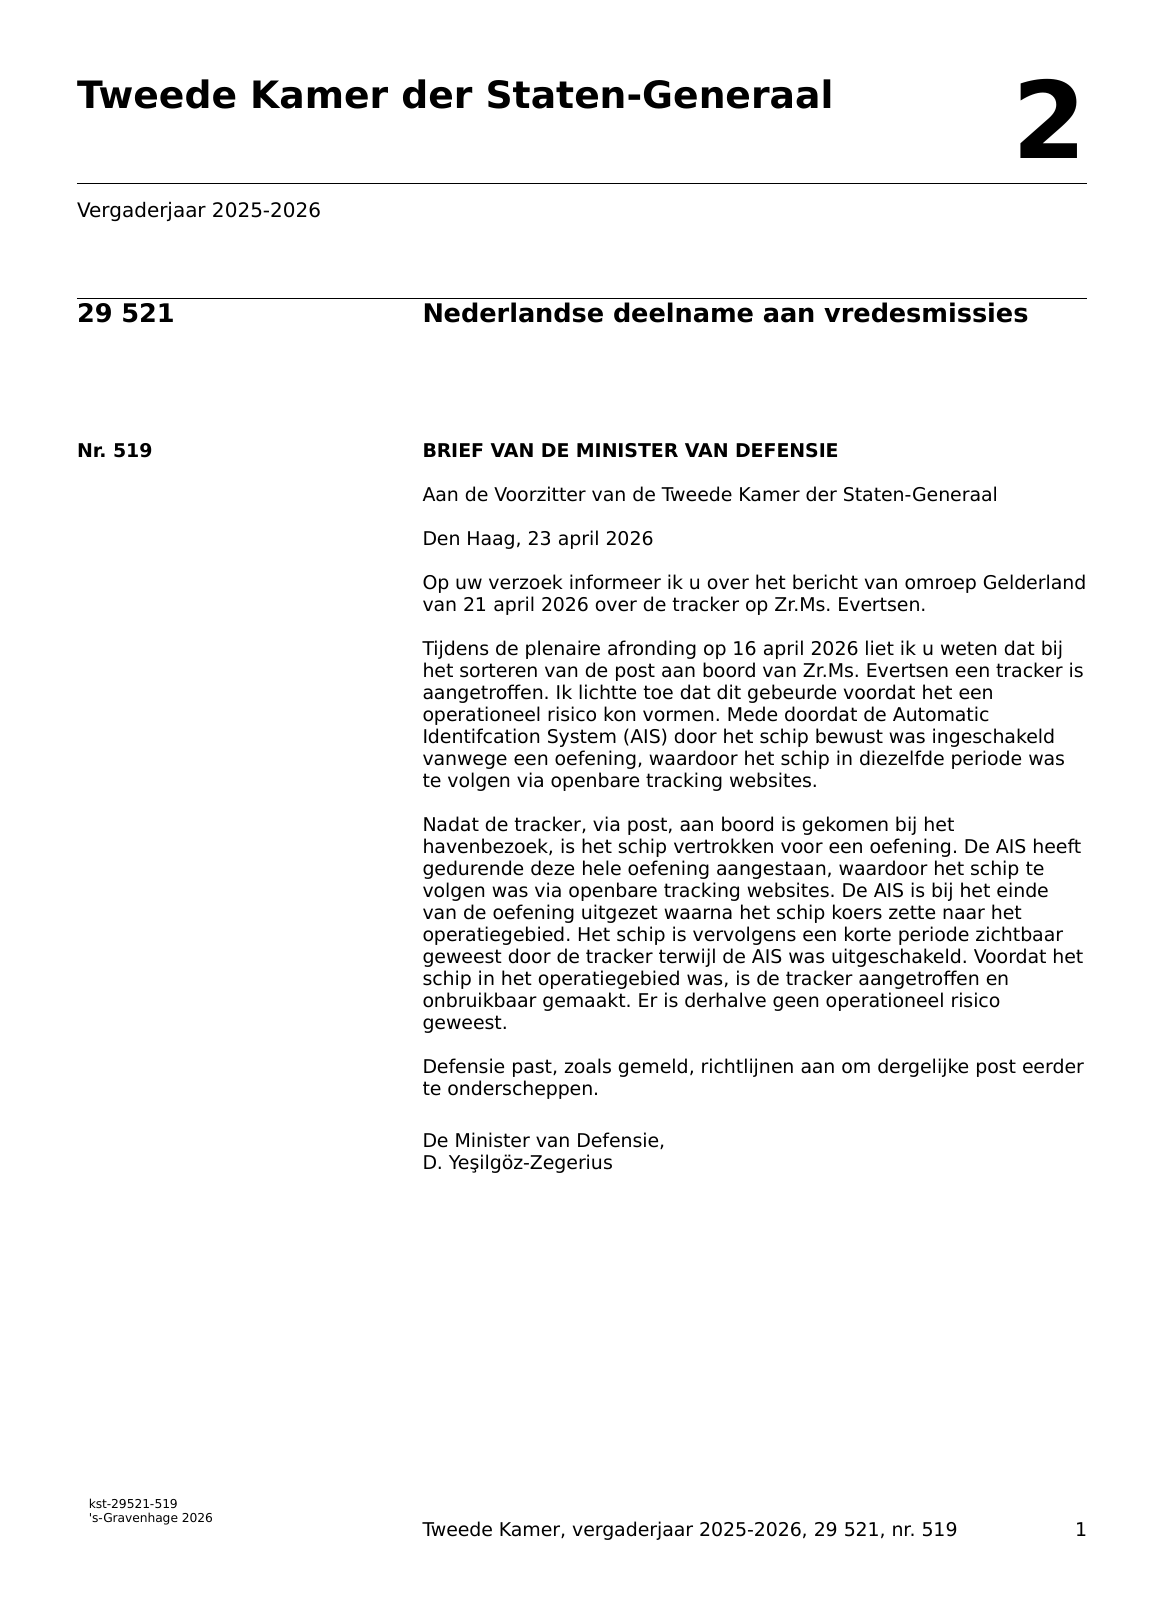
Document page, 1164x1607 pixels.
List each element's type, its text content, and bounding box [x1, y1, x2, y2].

table_header Tweede Kamer der Staten-Generaal [77, 59, 886, 183]
text kst-29521-519 [88, 1497, 323, 1511]
text Tijdens de plenaire afronding op 16 april 2026 liet ik u weten dat bij het sorteren van de post aan boord van Zr.Ms. Evertsen een tracker is aangetroffen. Ik lichtte toe dat dit gebeurde voordat het een operationeel risico kon vormen. Mede doordat de Automatic Identifcation System (AIS) door het schip bewust was ingeschakeld vanwege een oefening, waardoor het schip in diezelfde periode was te volgen via openbare tracking websites. [422, 638, 1087, 792]
subtitle Nr. 519 BRIEF VAN DE MINISTER VAN DEFENSIE [77, 440, 1087, 462]
text De Minister van Defensie, D. Yeşilgöz-Zegerius [422, 1130, 1087, 1174]
text Defensie past, zoals gemeld, richtlijnen aan om dergelijke post eerder te onderscheppen. [422, 1056, 1087, 1100]
text Aan de Voorzitter van de Tweede Kamer der Staten-Generaal [422, 484, 1087, 506]
text Den Haag, 23 april 2026 [422, 528, 1087, 550]
subtitle 29 521 Nederlandse deelname aan vredesmissies [77, 299, 1087, 329]
text Nadat de tracker, via post, aan boord is gekomen bij het havenbezoek, is het schip vertrokken voor een oefening. De AIS heeft gedurende deze hele oefening aangestaan, waardoor het schip te volgen was via openbare tracking websites. De AIS is bij het einde van de oefening uitgezet waarna het schip koers zette naar het operatiegebied. Het schip is vervolgens een korte periode zichtbaar geweest door de tracker terwijl de AIS was uitgeschakeld. Voordat het schip in het operatiegebied was, is de tracker aangetroffen en onbruikbaar gemaakt. Er is derhalve geen operationeel risico geweest. [422, 814, 1087, 1034]
text Op uw verzoek informeer ik u over het bericht van omroep Gelderland van 21 april 2026 over de tracker op Zr.Ms. Evertsen. [422, 572, 1087, 616]
text 's-Gravenhage 2026 [88, 1511, 323, 1525]
table_header 2 [886, 59, 1087, 183]
table_cell Vergaderjaar 2025-2026 [77, 184, 1087, 298]
